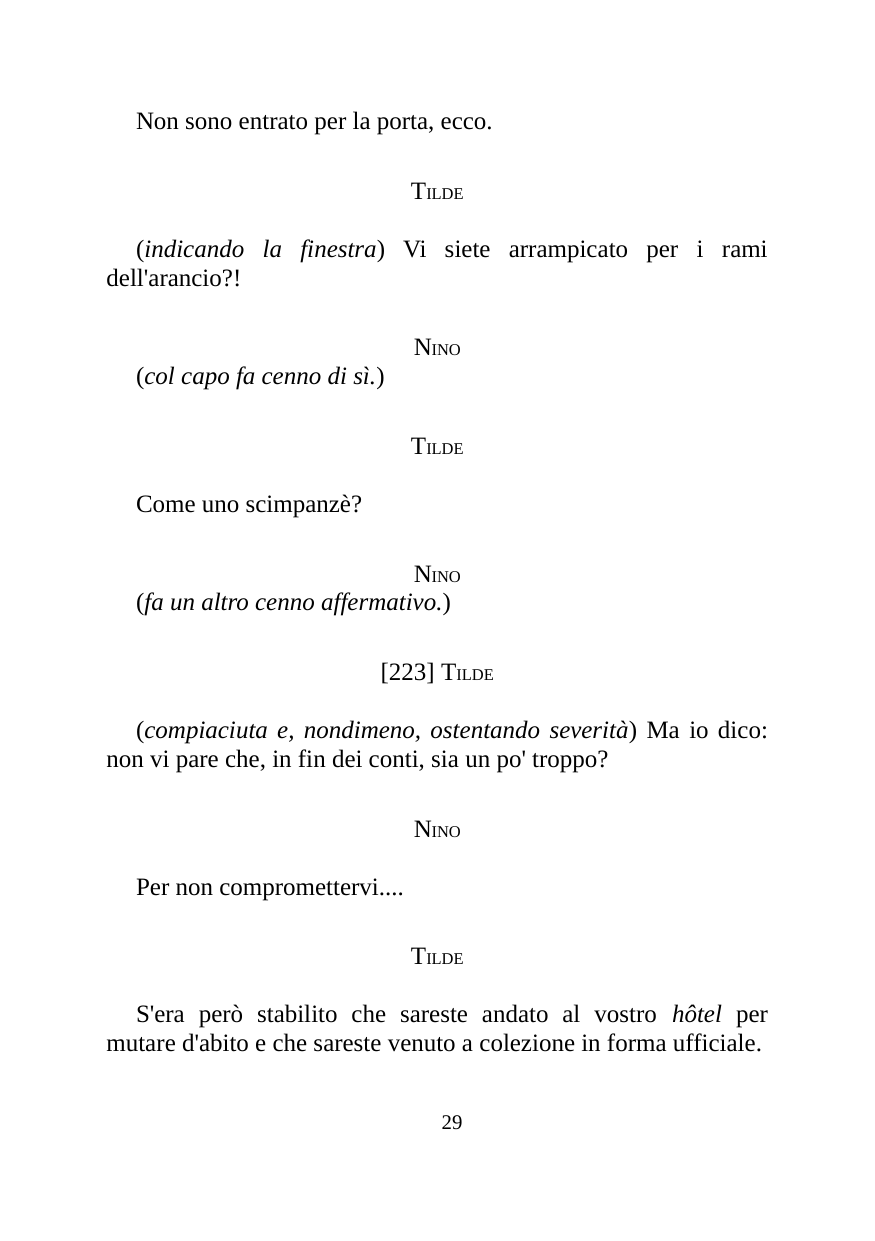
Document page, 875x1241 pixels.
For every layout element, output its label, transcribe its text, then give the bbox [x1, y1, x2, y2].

text Non sono entrato per la porta, ecco. [106, 106, 768, 135]
text (indicando la finestra) Vi siete arrampicato per i rami dell'arancio?! [106, 234, 768, 291]
text Come uno scimpanzè? [106, 489, 768, 518]
text S'era però stabilito che sareste andato al vostro hôtel per mutare d'abito e che sareste venuto a colezione in forma ufficiale. [106, 999, 768, 1057]
text [223] Tilde [106, 657, 768, 686]
text Nino [106, 559, 768, 587]
text Nino [106, 814, 768, 842]
text Tilde [106, 176, 768, 205]
text Tilde [106, 941, 768, 970]
text Nino [106, 332, 768, 361]
text (compiaciuta e, nondimeno, ostentando severità) Ma io dico: non vi pare che, in fin dei conti, sia un po' troppo? [106, 715, 768, 773]
text (col capo fa cenno di sì.) [106, 361, 768, 390]
text Tilde [106, 431, 768, 460]
text (fa un altro cenno affermativo.) [106, 587, 768, 616]
text Per non compromettervi.... [106, 872, 768, 900]
